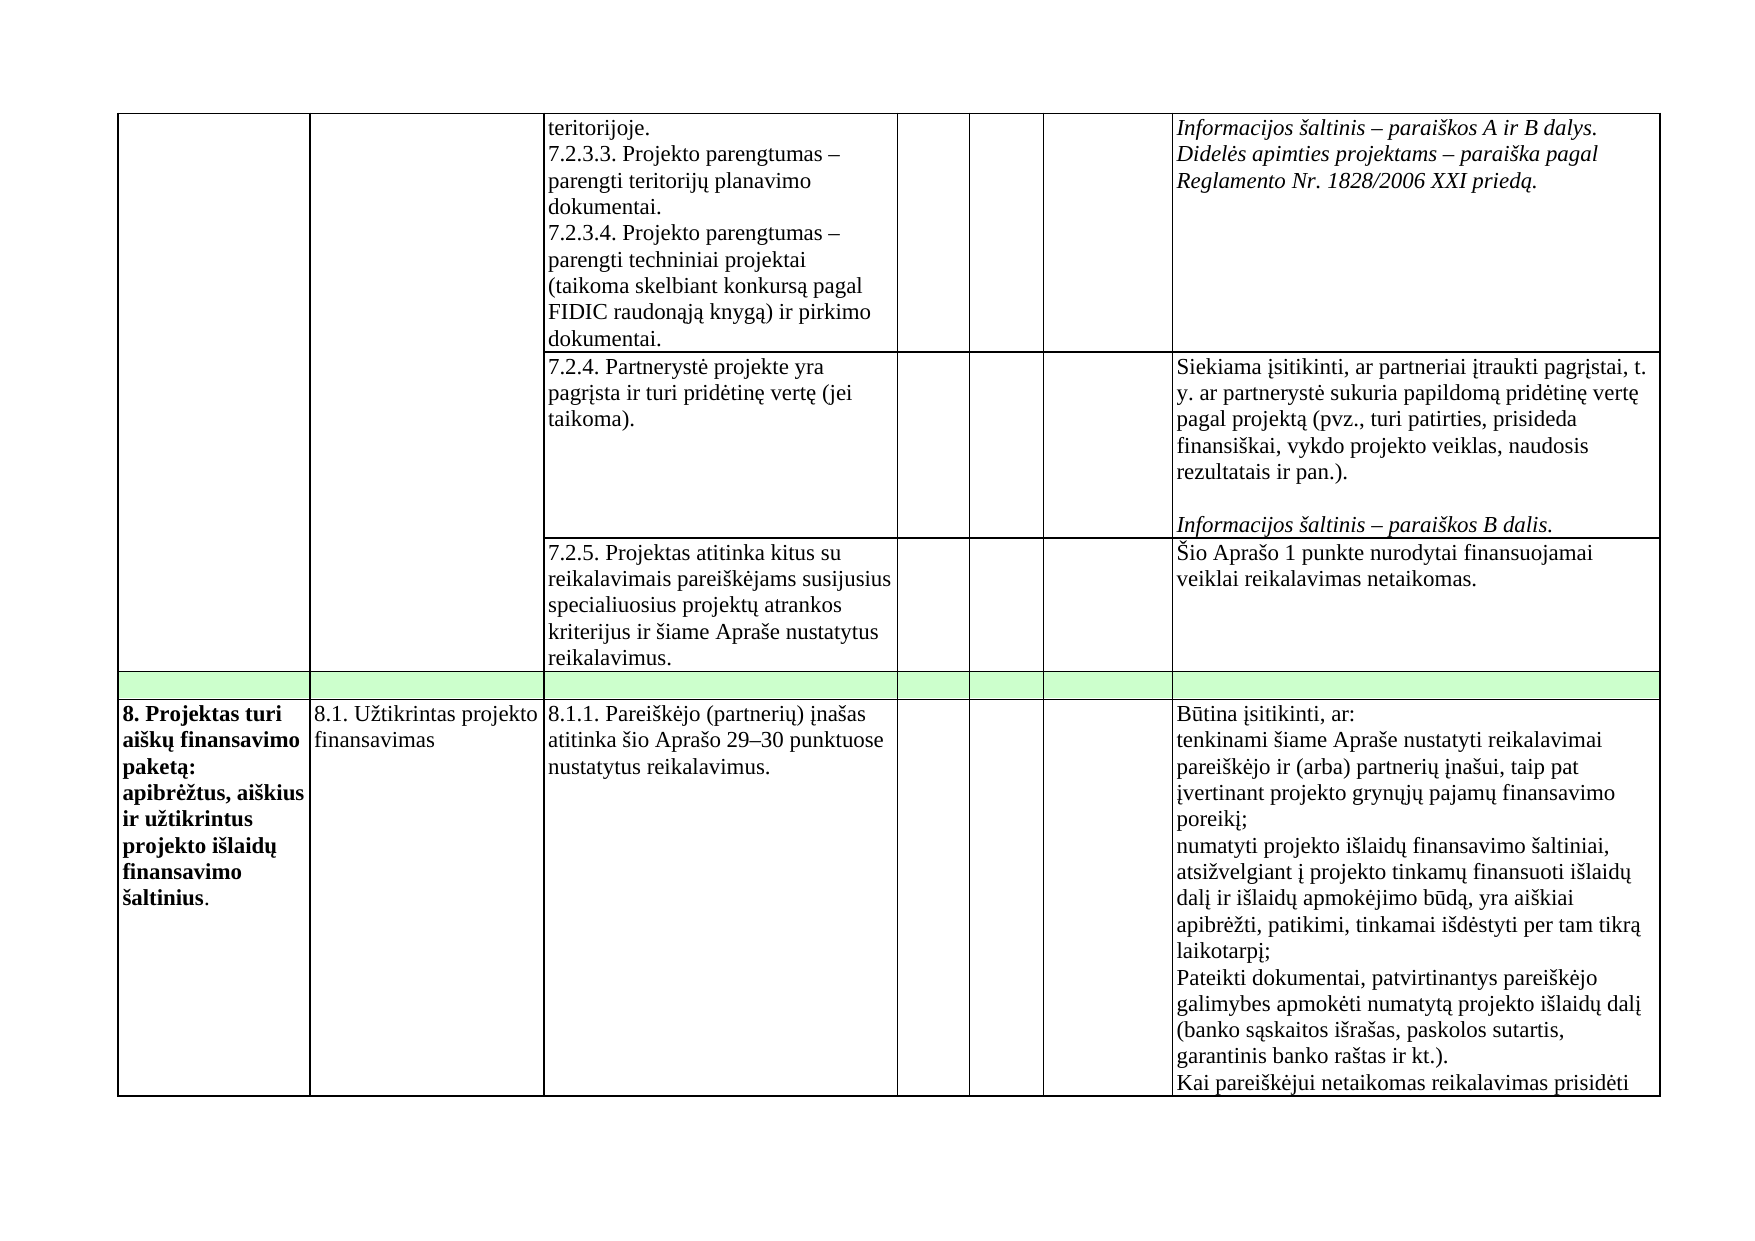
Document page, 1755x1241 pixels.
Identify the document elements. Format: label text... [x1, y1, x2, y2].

table_cell [898, 114, 969, 351]
table_cell [1044, 700, 1172, 1095]
table_cell teritorijoje. 7.2.3.3. Projekto parengtumas – parengti teritorijų planavimo dokumentai. 7.2.3.4. Projekto parengtumas – parengti techniniai projektai (taikoma skelbiant konkursą pagal FIDIC raudonąją knygą) ir pirkimo dokumentai. [545, 114, 897, 351]
table_cell 7.2.5. Projektas atitinka kitus su reikalavimais pareiškėjams susijusius specialiuosius projektų atrankos kriterijus ir šiame Apraše nustatytus reikalavimus. [545, 539, 897, 671]
table_cell Būtina įsitikinti, ar: tenkinami šiame Apraše nustatyti reikalavimai pareiškėjo ir (arba) partnerių įnašui, taip pat įvertinant projekto grynųjų pajamų finansavimo poreikį; numatyti projekto išlaidų finansavimo šaltiniai, atsižvelgiant į projekto tinkamų finansuoti išlaidų dalį ir išlaidų apmokėjimo būdą, yra aiškiai apibrėžti, patikimi, tinkamai išdėstyti per tam tikrą laikotarpį; Pateikti dokumentai, patvirtinantys pareiškėjo galimybes apmokėti numatytą projekto išlaidų dalį (banko sąskaitos išrašas, paskolos sutartis, garantinis banko raštas ir kt.). Kai pareiškėjui netaikomas reikalavimas prisidėti [1173, 700, 1659, 1095]
table_cell [898, 700, 969, 1095]
table_cell [970, 700, 1043, 1095]
table_cell [898, 539, 969, 671]
table_cell 7.2.4. Partnerystė projekte yra pagrįsta ir turi pridėtinę vertę (jei taikoma). [545, 353, 897, 537]
table_cell [1044, 353, 1172, 537]
table_cell [970, 672, 1043, 698]
table_cell [898, 353, 969, 537]
table_cell Informacijos šaltinis – paraiškos A ir B dalys. Didelės apimties projektams – paraiška pagal Reglamento Nr. 1828/2006 XXI priedą. [1173, 114, 1659, 351]
table_cell [1044, 672, 1172, 698]
table_cell [311, 114, 543, 671]
table_cell [1044, 114, 1172, 351]
table_cell [119, 114, 309, 671]
table_cell [898, 672, 969, 698]
table_cell [970, 539, 1043, 671]
table_cell Siekiama įsitikinti, ar partneriai įtraukti pagrįstai, t. y. ar partnerystė sukuria papildomą pridėtinę vertę pagal projektą (pvz., turi patirties, prisideda finansiškai, vykdo projekto veiklas, naudosis rezultatais ir pan.). Informacijos šaltinis – paraiškos B dalis. [1173, 353, 1659, 537]
table_cell [119, 672, 309, 698]
table_cell Šio Aprašo 1 punkte nurodytai finansuojamai veiklai reikalavimas netaikomas. [1173, 539, 1659, 671]
table_cell [545, 672, 897, 698]
table_cell [970, 353, 1043, 537]
table_cell [311, 672, 543, 698]
table_cell [1173, 672, 1659, 698]
table_cell 8.1.1. Pareiškėjo (partnerių) įnašas atitinka šio Aprašo 29–30 punktuose nustatytus reikalavimus. [545, 700, 897, 1095]
table_cell 8.1. Užtikrintas projekto finansavimas [311, 700, 543, 1095]
table_cell [1044, 539, 1172, 671]
table_cell 8. Projektas turi aiškų finansavimo paketą: apibrėžtus, aiškius ir užtikrintus projekto išlaidų finansavimo šaltinius. [119, 700, 309, 1095]
table_cell [970, 114, 1043, 351]
